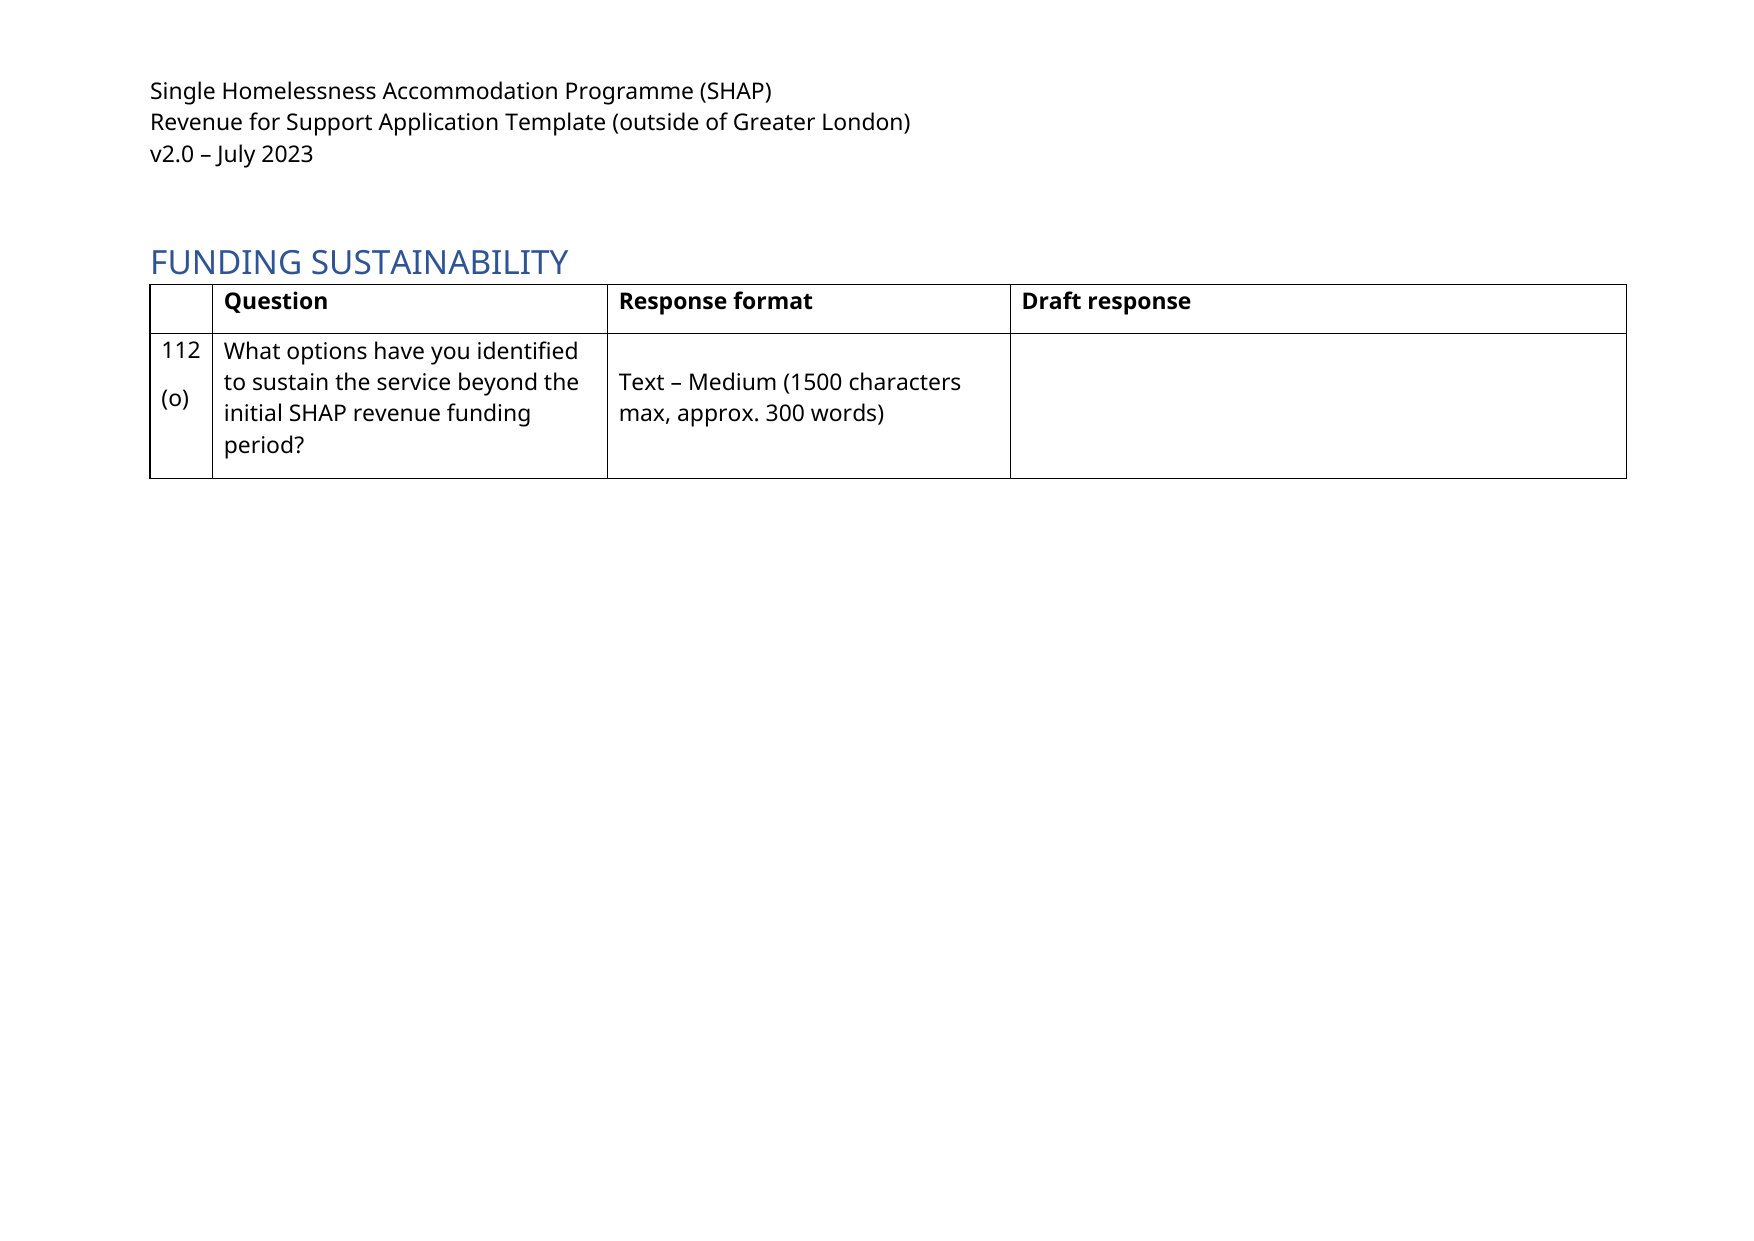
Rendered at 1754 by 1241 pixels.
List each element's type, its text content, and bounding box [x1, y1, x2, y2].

table_cell Text – Medium (1500 characters max, approx. 300 words) [608, 334, 1010, 478]
table_header Response format [608, 285, 1010, 333]
table_cell 112 (o) [151, 334, 212, 478]
table_header Draft response [1011, 285, 1626, 333]
subtitle FUNDING SUSTAINABILITY [150, 238, 1604, 284]
table_header [151, 285, 212, 333]
table_cell What options have you identified to sustain the service beyond the initial SHAP revenue funding period? [213, 334, 607, 478]
table_header Question [213, 285, 607, 333]
table_cell [1011, 334, 1626, 478]
